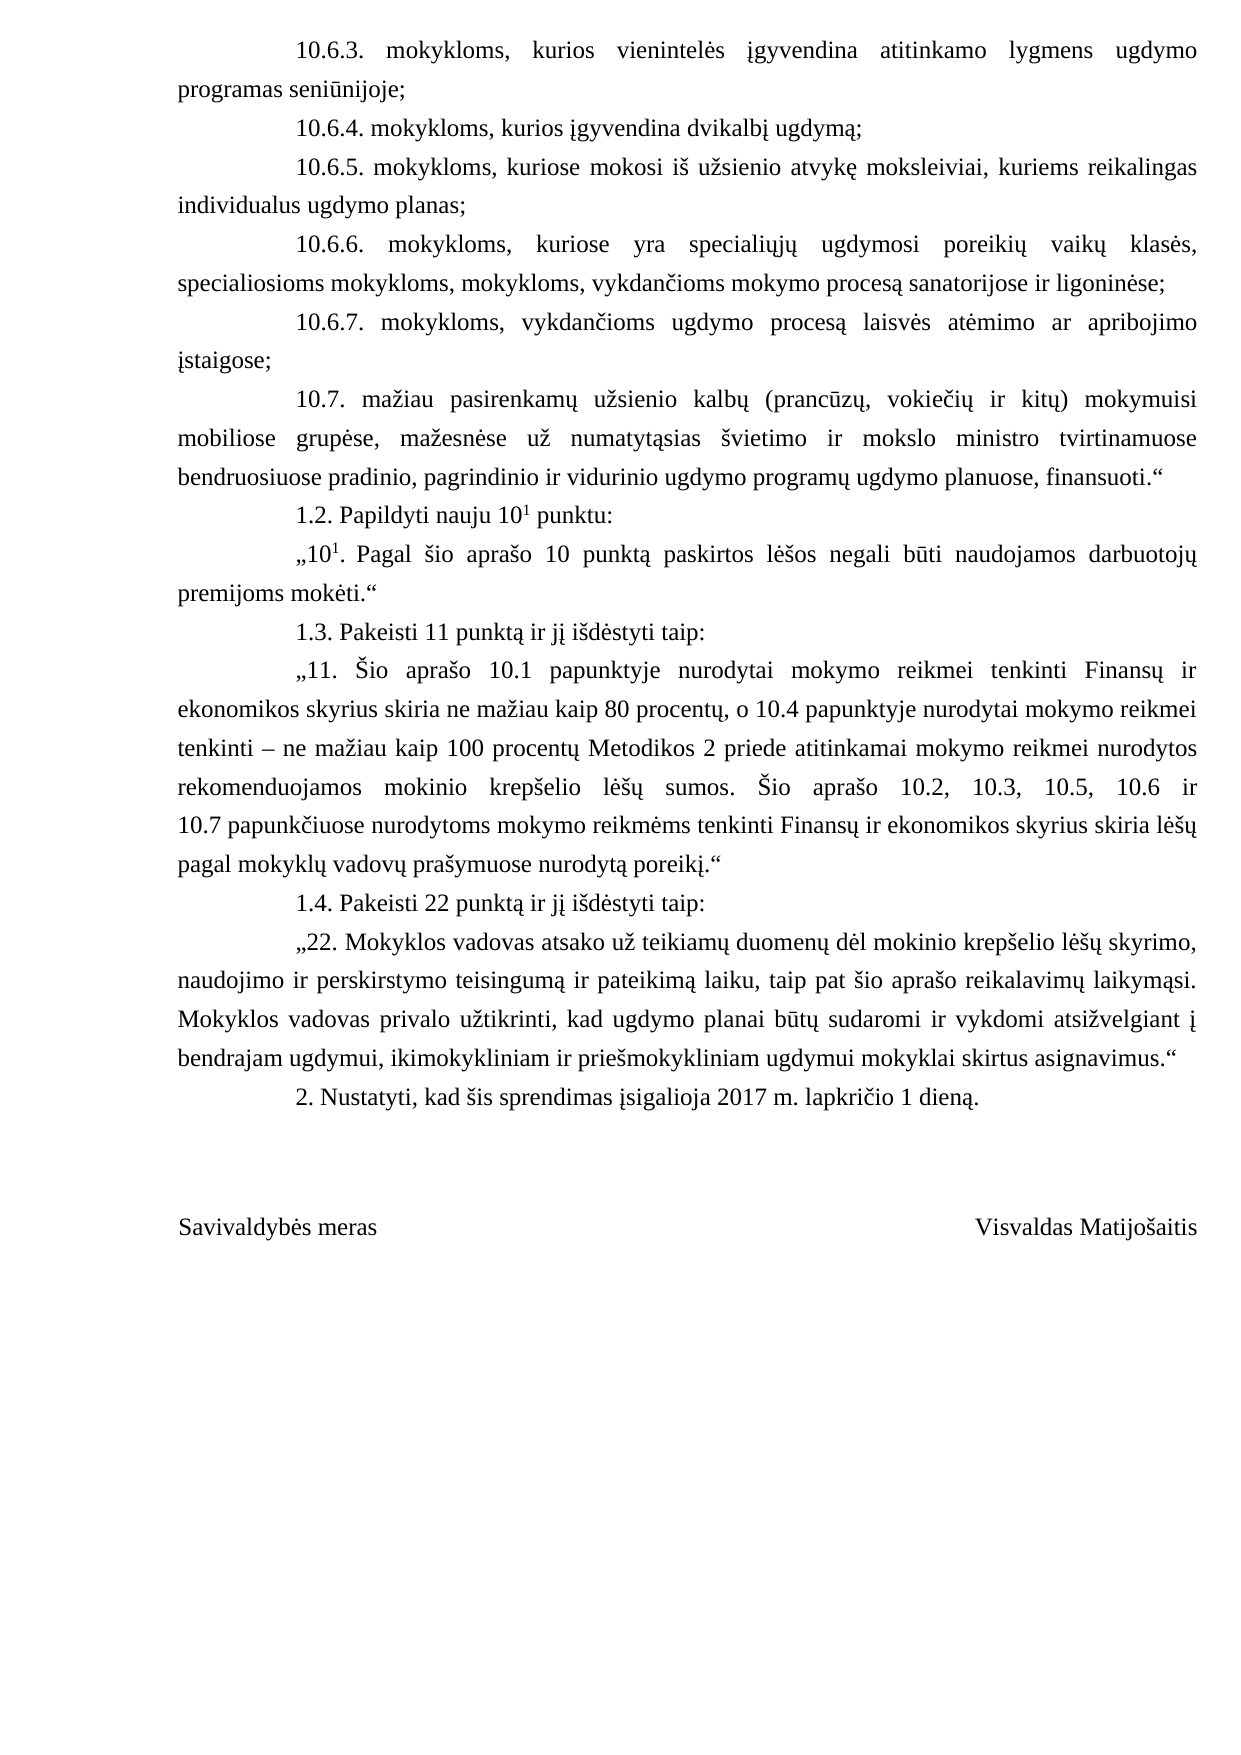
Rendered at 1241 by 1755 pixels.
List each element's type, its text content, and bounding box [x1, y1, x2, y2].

text 10.7. mažiau pasirenkamų užsienio kalbų (prancūzų, vokiečių ir kitų) mokymuisi mobiliose grupėse, mažesnėse už numatytąsias švietimo ir mokslo ministro tvirtinamuose bendruosiuose pradinio, pagrindinio ir vidurinio ugdymo programų ugdymo planuose, finansuoti.“ [177, 384, 1198, 490]
text 2. Nustatyti, kad šis sprendimas įsigalioja 2017 m. lapkričio 1 dieną. [177, 1082, 1198, 1110]
text 10.6.4. mokykloms, kurios įgyvendina dvikalbį ugdymą; [177, 113, 1198, 142]
text 10.6.3. mokykloms, kurios vienintelės įgyvendina atitinkamo lygmens ugdymo programas seniūnijoje; [177, 35, 1198, 103]
text 10.6.5. mokykloms, kuriose mokosi iš užsienio atvykę moksleiviai, kuriems reikalingas individualus ugdymo planas; [177, 152, 1198, 219]
text „11. Šio aprašo 10.1 papunktyje nurodytai mokymo reikmei tenkinti Finansų ir ekonomikos skyrius skiria ne mažiau kaip 80 procentų, o 10.4 papunktyje nurodytai mokymo reikmei tenkinti – ne mažiau kaip 100 procentų Metodikos 2 priede atitinkamai mokymo reikmei nurodytos rekomenduojamos mokinio krepšelio lėšų sumos. Šio aprašo 10.2, 10.3, 10.5, 10.6 ir 10.7 papunkčiuose nurodytoms mokymo reikmėms tenkinti Finansų ir ekonomikos skyrius skiria lėšų pagal mokyklų vadovų prašymuose nurodytą poreikį.“ [177, 655, 1198, 878]
text 10.6.6. mokykloms, kuriose yra specialiųjų ugdymosi poreikių vaikų klasės, specialiosioms mokykloms, mokykloms, vykdančioms mokymo procesą sanatorijose ir ligoninėse; [177, 229, 1198, 297]
text „22. Mokyklos vadovas atsako už teikiamų duomenų dėl mokinio krepšelio lėšų skyrimo, naudojimo ir perskirstymo teisingumą ir pateikimą laiku, taip pat šio aprašo reikalavimų laikymąsi. Mokyklos vadovas privalo užtikrinti, kad ugdymo planai būtų sudaromi ir vykdomi atsižvelgiant į bendrajam ugdymui, ikimokykliniam ir priešmokykliniam ugdymui mokyklai skirtus asignavimus.“ [177, 927, 1198, 1072]
text 10.6.7. mokykloms, vykdančioms ugdymo procesą laisvės atėmimo ar apribojimo įstaigose; [177, 307, 1198, 374]
text Savivaldybės meras Visvaldas Matijošaitis [178, 1212, 1198, 1241]
text 1.4. Pakeisti 22 punktą ir jį išdėstyti taip: [177, 888, 1198, 917]
text „101. Pagal šio aprašo 10 punktą paskirtos lėšos negali būti naudojamos darbuotojų premijoms mokėti.“ [177, 539, 1198, 607]
text 1.3. Pakeisti 11 punktą ir jį išdėstyti taip: [177, 617, 1198, 645]
text 1.2. Papildyti nauju 101 punktu: [177, 500, 1198, 529]
